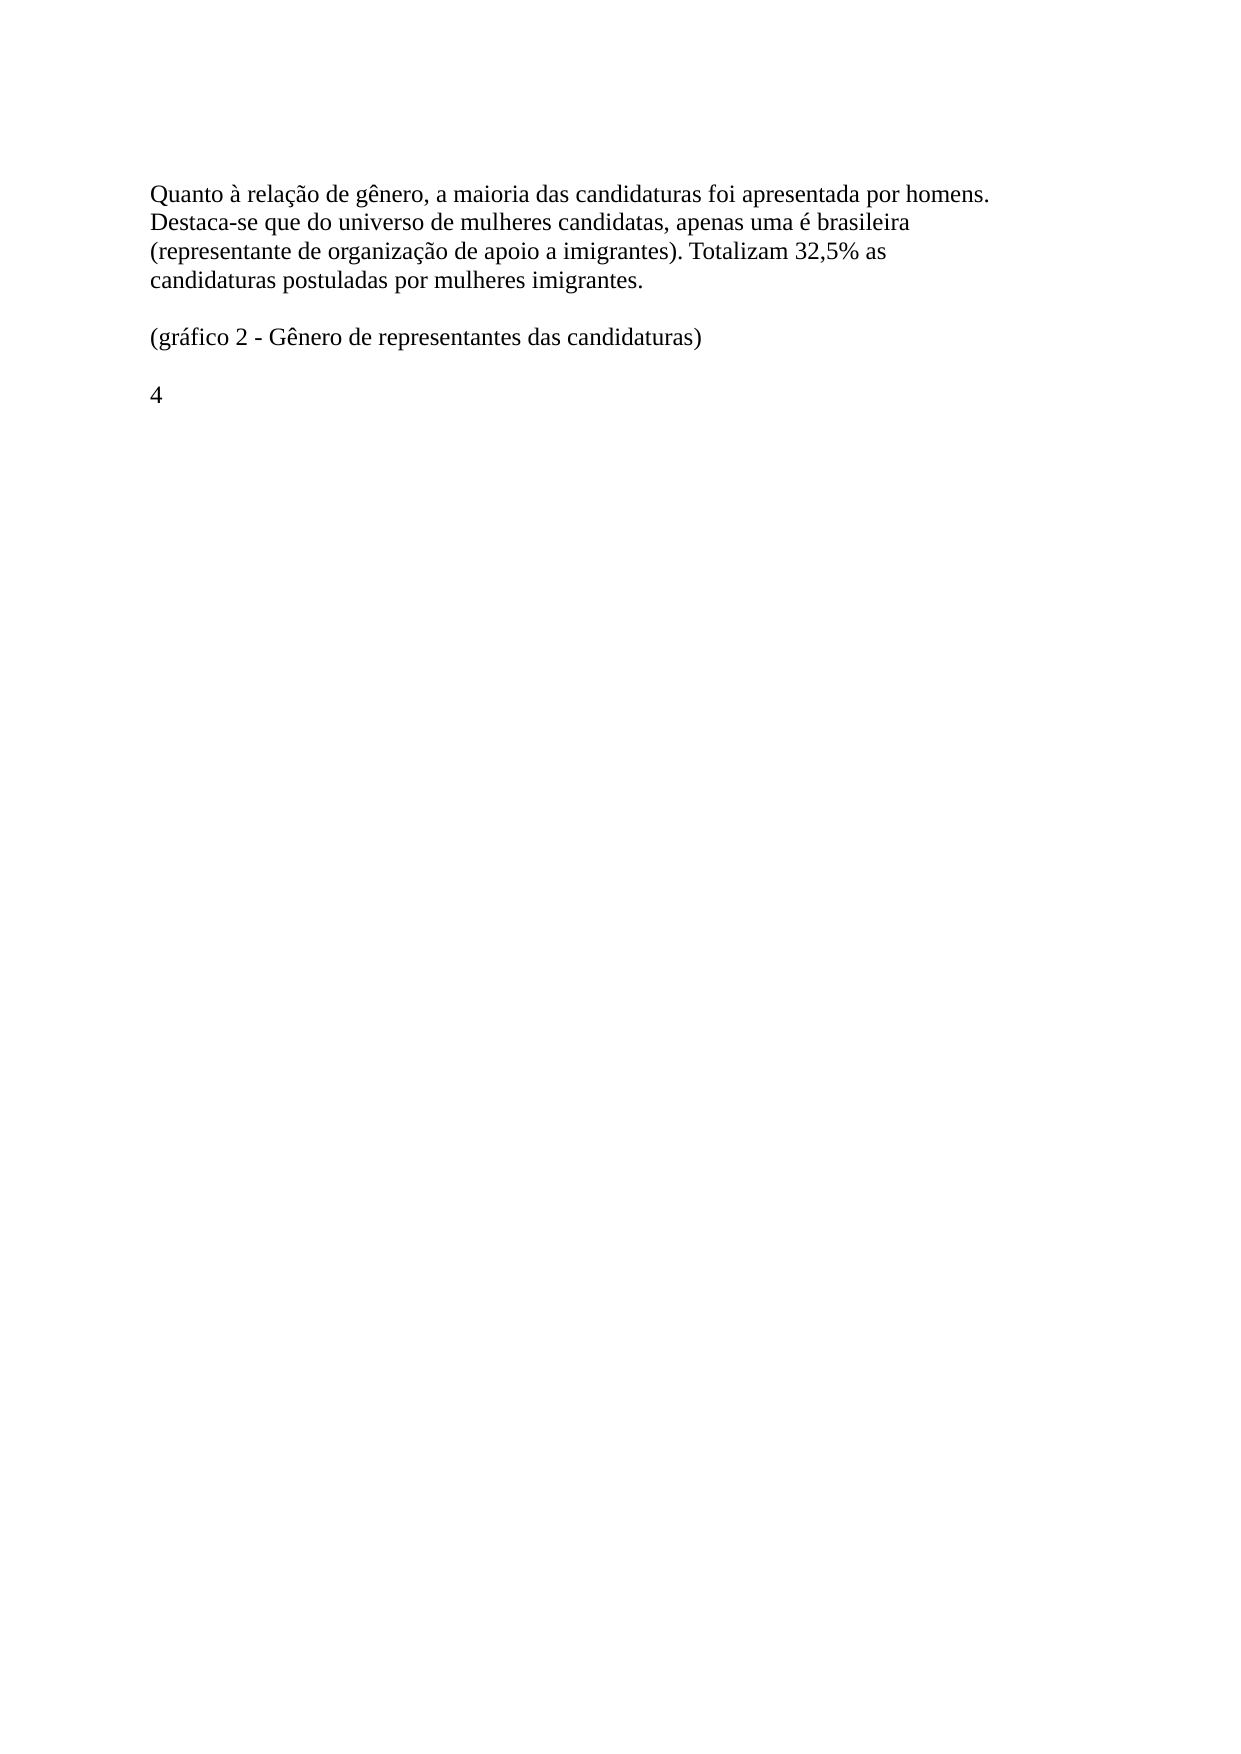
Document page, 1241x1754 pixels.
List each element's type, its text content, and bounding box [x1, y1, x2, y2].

text (representante de organização de apoio a imigrantes). Totalizam 32,5% as [150, 236, 1090, 265]
text Quanto à relação de gênero, a maioria das candidaturas foi apresentada por homens. [150, 179, 1090, 207]
text Destaca-se que do universo de mulheres candidatas, apenas uma é brasileira [150, 207, 1090, 236]
text 4 [150, 380, 1090, 409]
text (gráfico 2 - Gênero de representantes das candidaturas) [150, 322, 1090, 351]
text candidaturas postuladas por mulheres imigrantes. [150, 265, 1090, 294]
